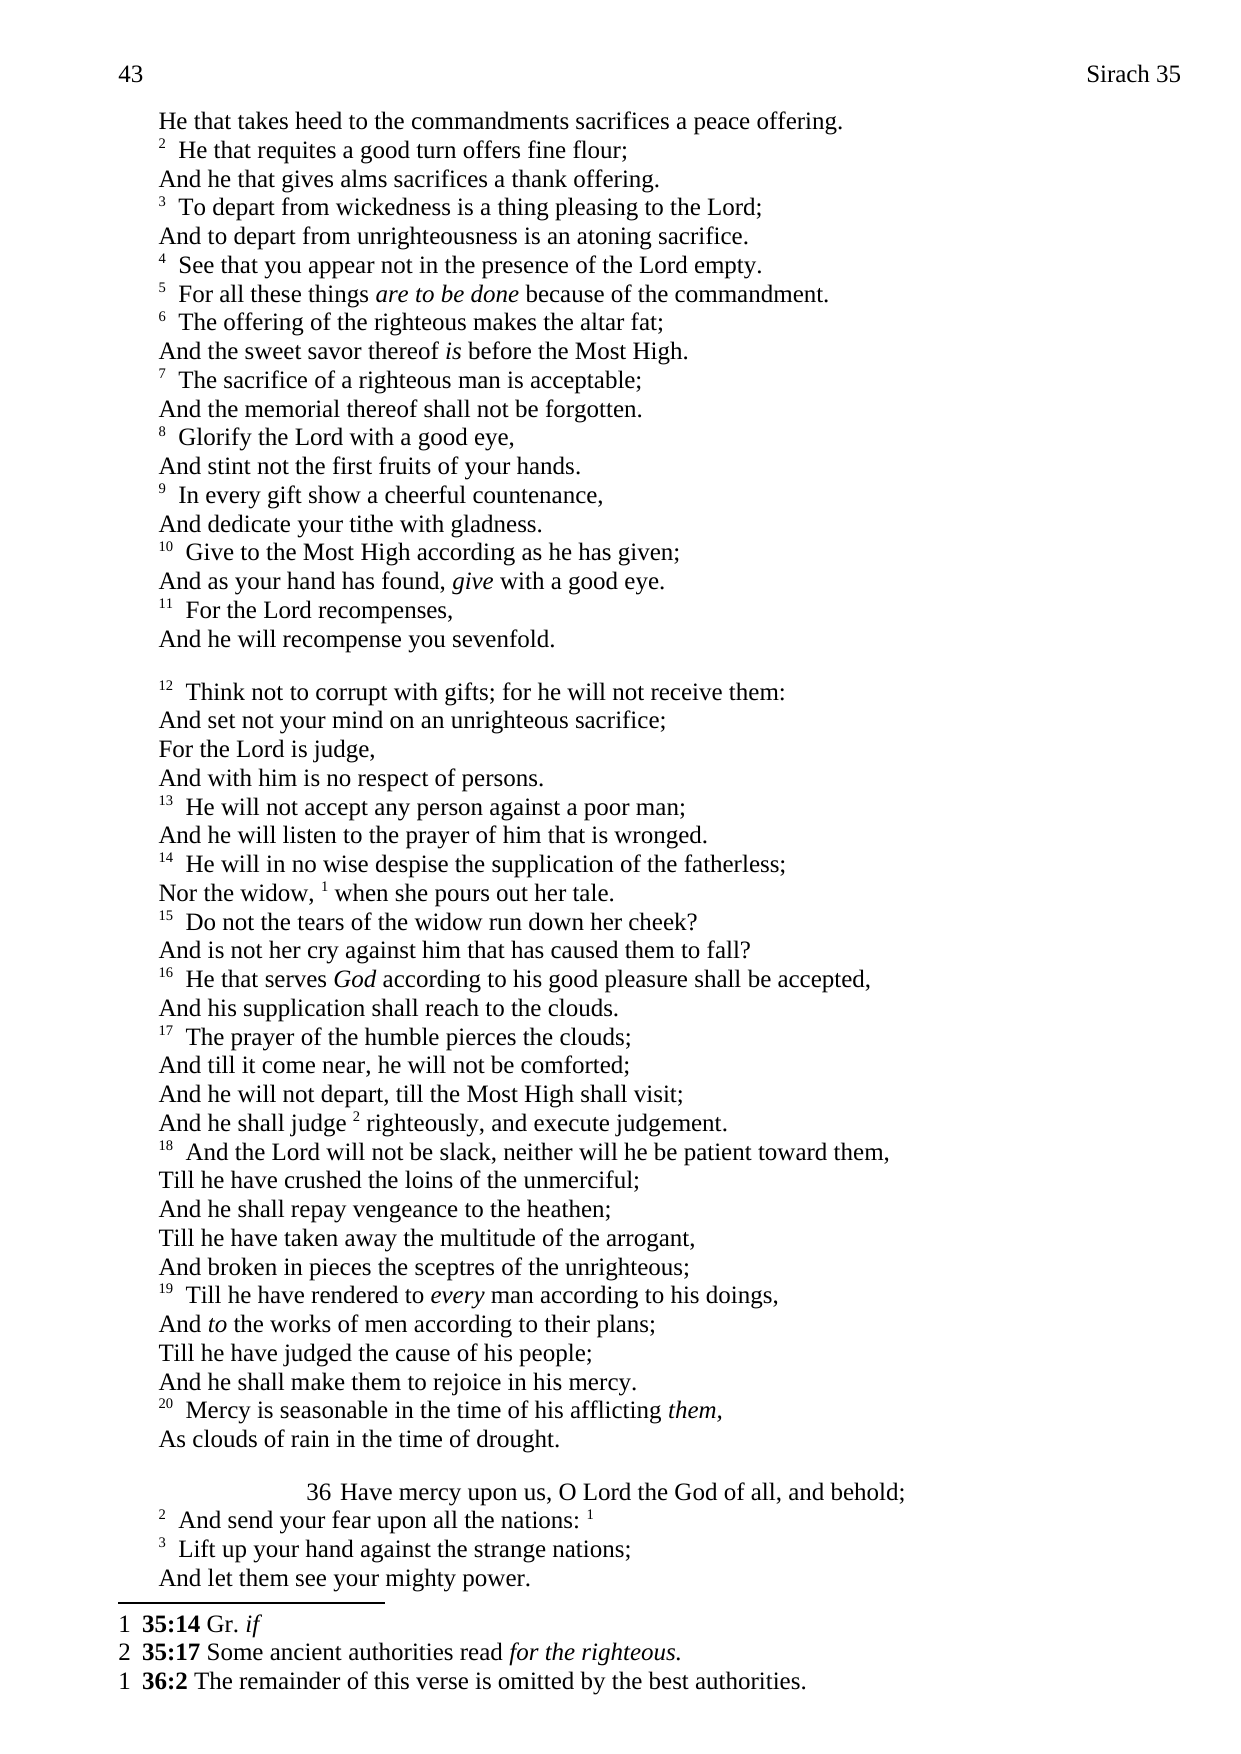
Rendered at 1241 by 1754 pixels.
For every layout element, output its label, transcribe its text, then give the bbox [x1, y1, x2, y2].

text 17 The prayer of the humble pierces the clouds; [158, 1022, 1181, 1050]
text 14 He will in no wise despise the supplication of the fatherless; [158, 849, 1181, 878]
text And he that gives alms sacrifices a thank offering. [158, 164, 1181, 192]
text And he shall make them to rejoice in his mercy. [158, 1367, 1181, 1395]
text And with him is no respect of persons. [158, 763, 1181, 792]
text 2 He that requites a good turn offers fine flour; [158, 135, 1181, 164]
text 5 For all these things are to be done because of the commandment. [158, 279, 1181, 307]
text 18 And the Lord will not be slack, neither will he be patient toward them, [158, 1137, 1181, 1165]
text He that takes heed to the commandments sacrifices a peace offering. [158, 106, 1181, 135]
text And broken in pieces the sceptres of the unrighteous; [158, 1252, 1181, 1280]
text 7 The sacrifice of a righteous man is acceptable; [158, 365, 1181, 394]
text And till it come near, he will not be comforted; [158, 1050, 1181, 1079]
text And to the works of men according to their plans; [158, 1309, 1181, 1338]
text And the memorial thereof shall not be forgotten. [158, 394, 1181, 422]
text Till he have taken away the multitude of the arrogant, [158, 1223, 1181, 1252]
text Till he have judged the cause of his people; [158, 1338, 1181, 1367]
text And the sweet savor thereof is before the Most High. [158, 336, 1181, 365]
text 8 Glorify the Lord with a good eye, [158, 422, 1181, 451]
text 36:2 The remainder of this verse is omitted by the best authorities. [118, 1666, 1181, 1695]
text 3 Lift up your hand against the strange nations; [158, 1534, 1181, 1563]
text 35:14 Gr. if [118, 1609, 1181, 1637]
text 10 Give to the Most High according as he has given; [158, 537, 1181, 566]
text 19 Till he have rendered to every man according to his doings, [158, 1280, 1181, 1309]
text And he shall judge righteously, and execute judgement. [158, 1108, 1181, 1137]
text And his supplication shall reach to the clouds. [158, 993, 1181, 1022]
text As clouds of rain in the time of drought. [158, 1424, 1181, 1453]
text And he will not depart, till the Most High shall visit; [158, 1079, 1181, 1108]
text And he will recompense you sevenfold. [158, 624, 1181, 652]
text 15 Do not the tears of the widow run down her cheek? [158, 907, 1181, 935]
text 3 To depart from wickedness is a thing pleasing to the Lord; [158, 192, 1181, 221]
text And let them see your mighty power. [158, 1563, 1181, 1592]
text And as your hand has found, give with a good eye. [158, 566, 1181, 595]
text 13 He will not accept any person against a poor man; [158, 792, 1181, 820]
text 4 See that you appear not in the presence of the Lord empty. [158, 250, 1181, 279]
text 20 Mercy is seasonable in the time of his afflicting them, [158, 1395, 1181, 1424]
text For the Lord is judge, [158, 734, 1181, 763]
text 12 Think not to corrupt with gifts; for he will not receive them: [158, 677, 1181, 705]
text 35:17 Some ancient authorities read for the righteous. [118, 1637, 1181, 1666]
text And he shall repay vengeance to the heathen; [158, 1194, 1181, 1223]
text 16 He that serves God according to his good pleasure shall be accepted, [158, 964, 1181, 993]
text Nor the widow, when she pours out her tale. [158, 878, 1181, 907]
text And he will listen to the prayer of him that is wronged. [158, 820, 1181, 849]
text 6 The offering of the righteous makes the altar fat; [158, 307, 1181, 336]
text And stint not the first fruits of your hands. [158, 451, 1181, 480]
text And to depart from unrighteousness is an atoning sacrifice. [158, 221, 1181, 250]
text And dedicate your tithe with gladness. [158, 509, 1181, 537]
text Till he have crushed the loins of the unmerciful; [158, 1165, 1181, 1194]
text 36Have mercy upon us, O Lord the God of all, and behold; [306, 1477, 1181, 1506]
text 2 And send your fear upon all the nations: [158, 1506, 1181, 1534]
text 9 In every gift show a cheerful countenance, [158, 480, 1181, 509]
text And is not her cry against him that has caused them to fall? [158, 935, 1181, 964]
text And set not your mind on an unrighteous sacrifice; [158, 705, 1181, 734]
text 11 For the Lord recompenses, [158, 595, 1181, 624]
